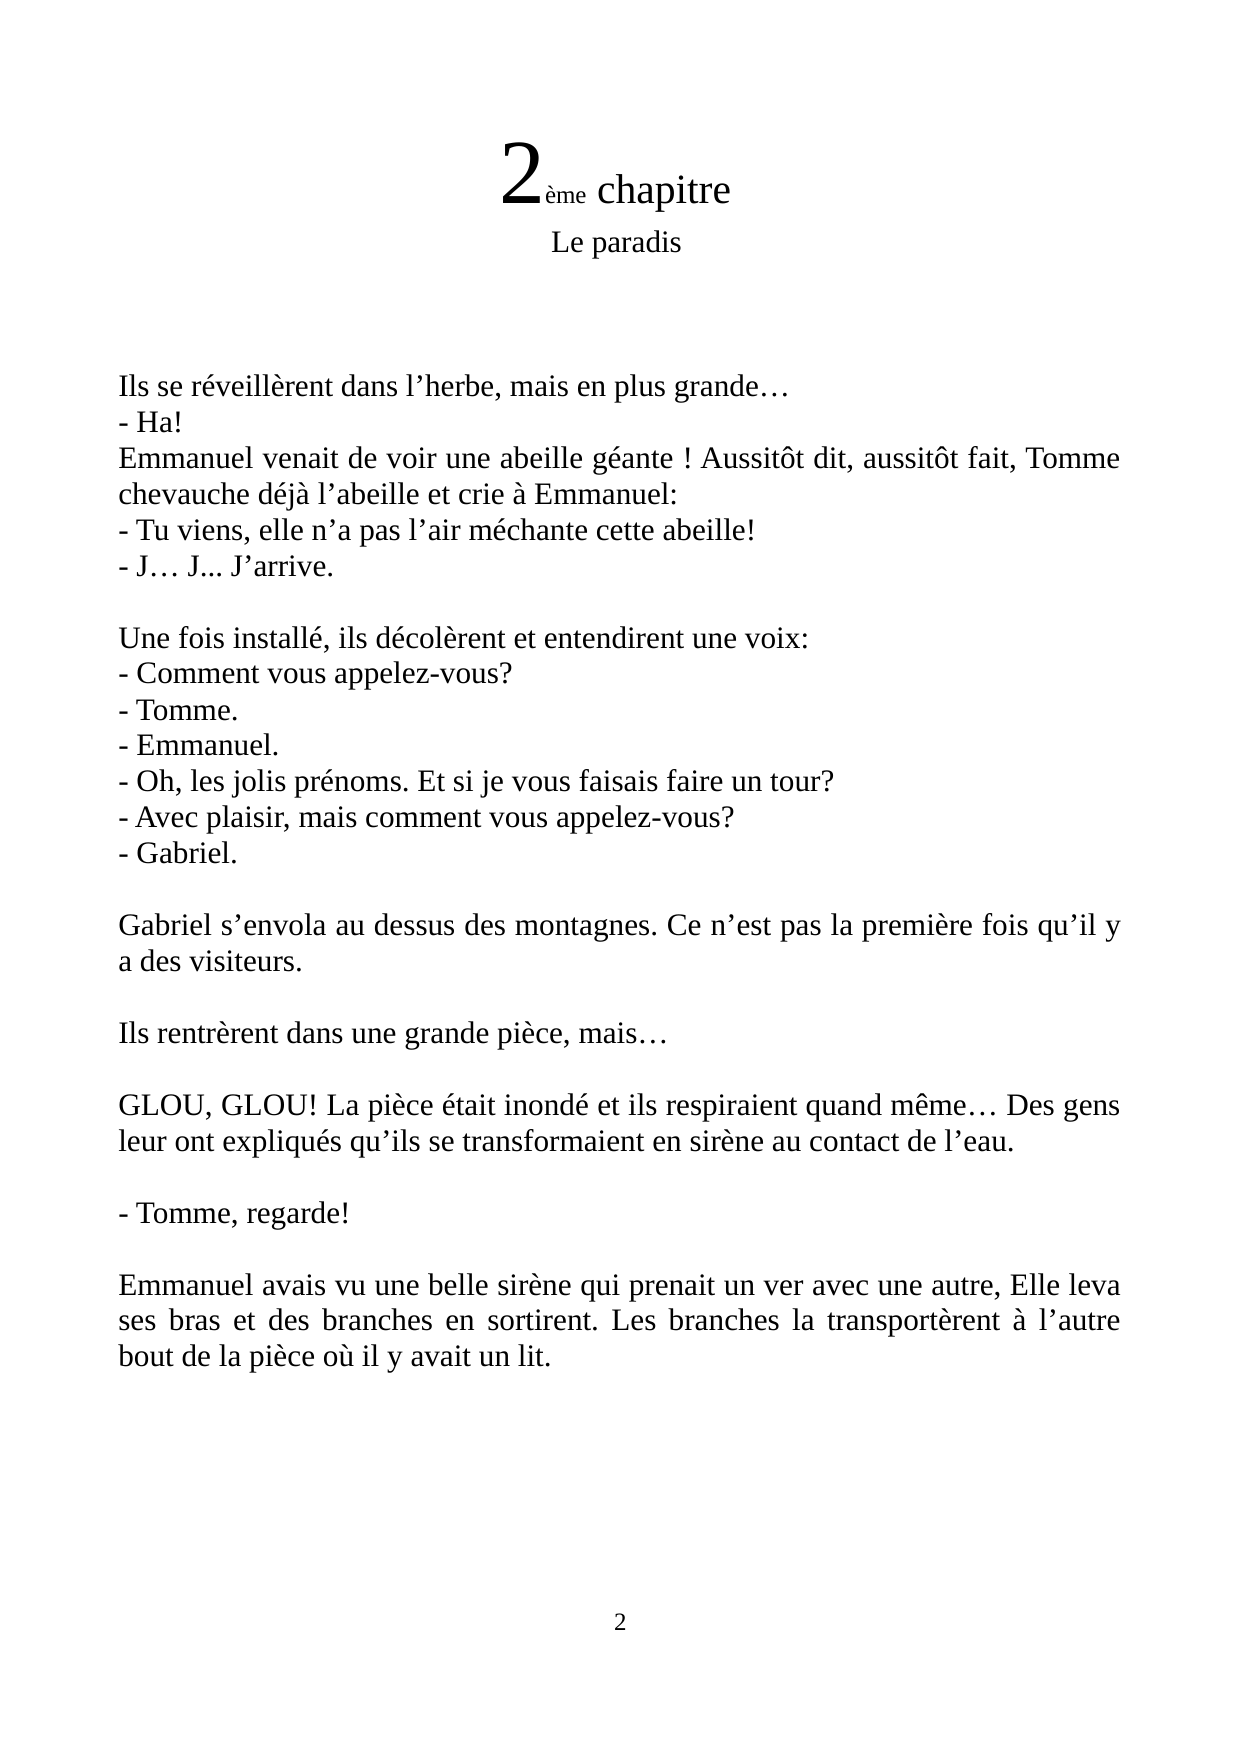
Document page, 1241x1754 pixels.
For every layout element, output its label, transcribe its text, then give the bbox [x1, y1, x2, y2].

text 2ème chapitre [118, 118, 1122, 223]
text - Tomme. [118, 691, 1122, 727]
text - Ha! [118, 403, 1122, 439]
text - Emmanuel. [118, 727, 1122, 763]
text - J… J... J’arrive. [118, 547, 1122, 583]
text GLOU, GLOU! La pièce était inondé et ils respiraient quand même… Des gens leur ont expliqués qu’ils se transformaient en sirène au contact de l’eau. [118, 1086, 1122, 1158]
text - Tomme, regarde! [118, 1194, 1122, 1230]
text Emmanuel venait de voir une abeille géante ! Aussitôt dit, aussitôt fait, Tomme chevauche déjà l’abeille et crie à Emmanuel: [118, 439, 1122, 511]
text - Comment vous appelez-vous? [118, 655, 1122, 691]
text Ils rentrèrent dans une grande pièce, mais… [118, 1014, 1122, 1050]
text Emmanuel avais vu une belle sirène qui prenait un ver avec une autre, Elle leva ses bras et des branches en sortirent. Les branches la transportèrent à l’autre bout de la pièce où il y avait un lit. [118, 1266, 1122, 1373]
text Une fois installé, ils décolèrent et entendirent une voix: [118, 619, 1122, 655]
text - Tu viens, elle n’a pas l’air méchante cette abeille! [118, 511, 1122, 547]
text - Oh, les jolis prénoms. Et si je vous faisais faire un tour? [118, 763, 1122, 798]
text - Gabriel. [118, 834, 1122, 870]
text - Avec plaisir, mais comment vous appelez-vous? [118, 798, 1122, 834]
text Le paradis [118, 223, 1122, 259]
text Gabriel s’envola au dessus des montagnes. Ce n’est pas la première fois qu’il y a des visiteurs. [118, 906, 1122, 978]
text Ils se réveillèrent dans l’herbe, mais en plus grande… [118, 367, 1122, 403]
